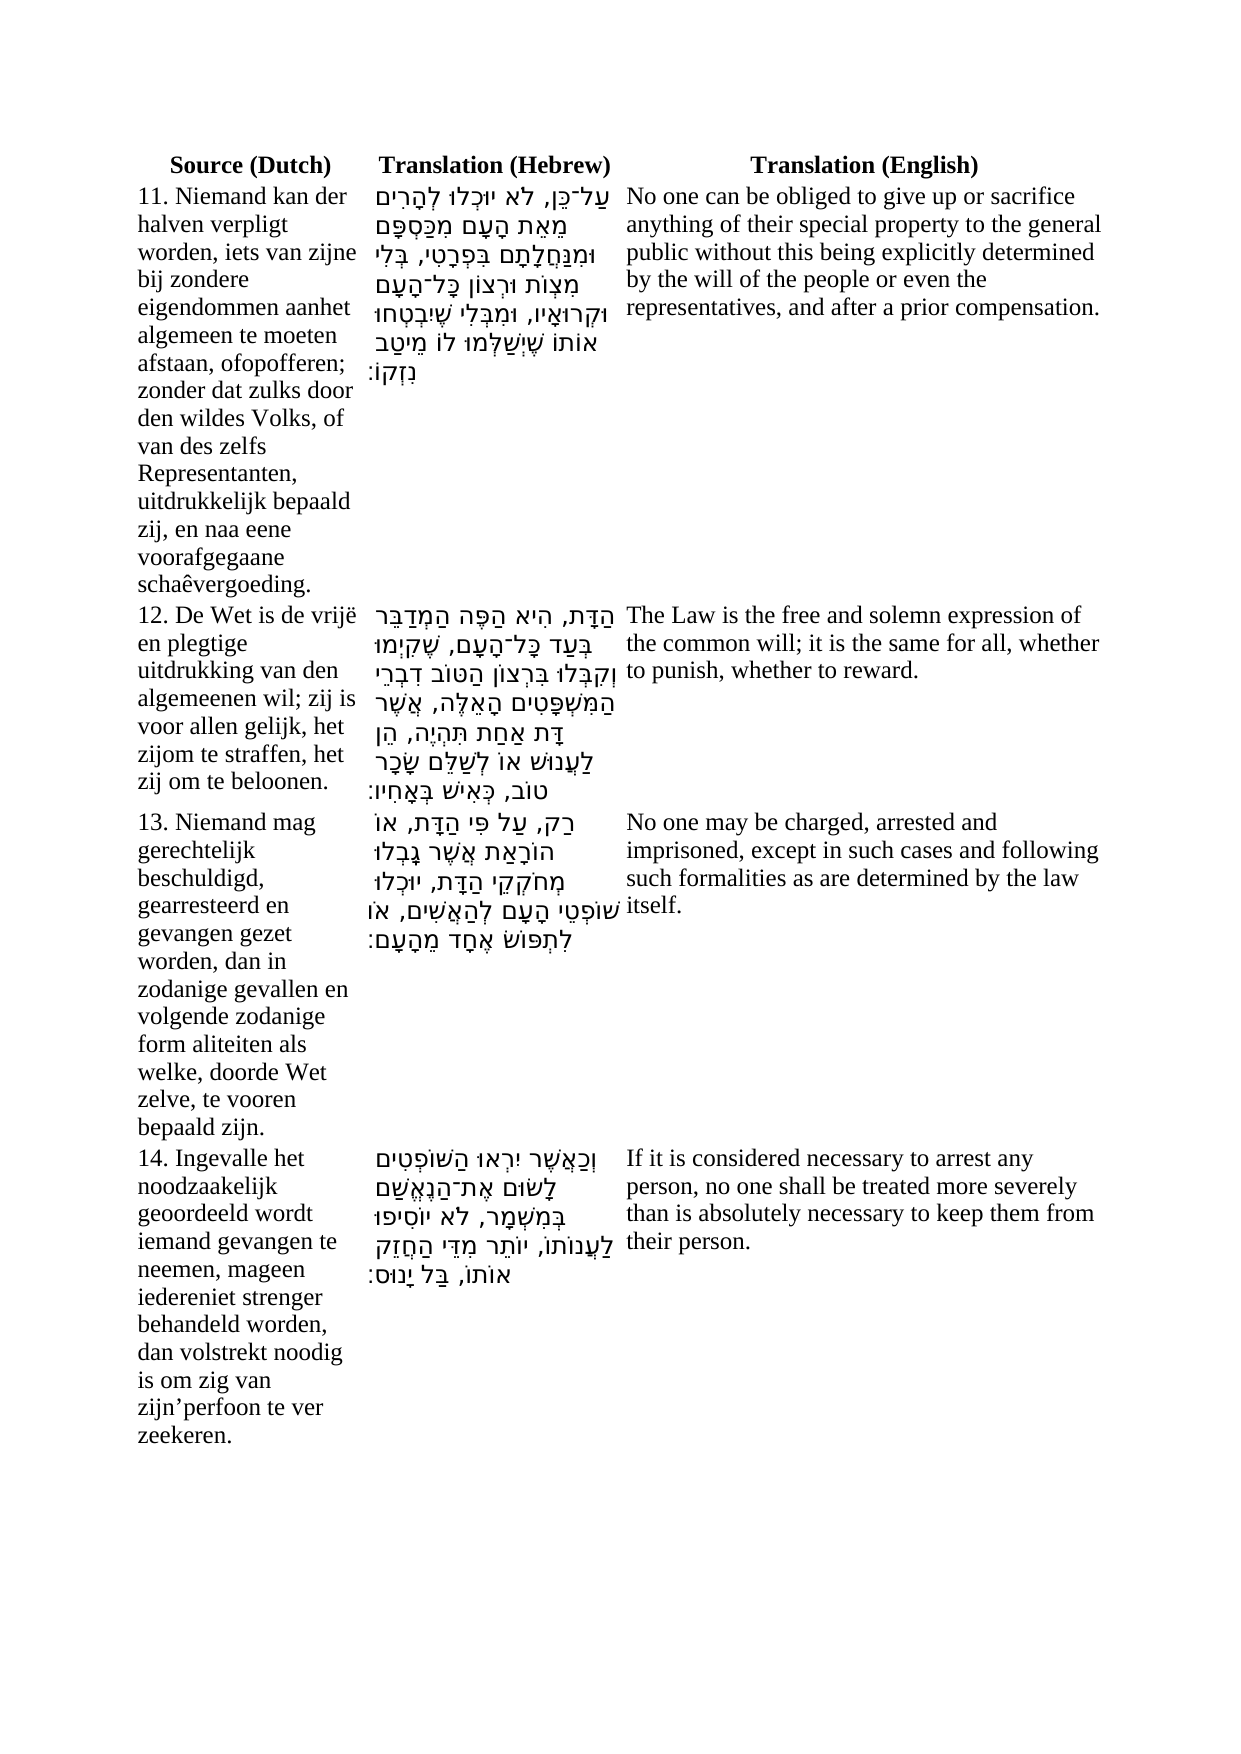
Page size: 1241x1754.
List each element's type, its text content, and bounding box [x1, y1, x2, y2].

table_header Translation (English) [624, 150, 1104, 181]
table_cell 13. Niemand mag gerechtelijk beschuldigd, gearresteerd en gevangen gezet worden, dan in zodanige gevallen en volgende zodanige form aliteiten als welke, doorde Wet zelve, te vooren bepaald zijn. [136, 807, 365, 1142]
table_cell 14. Ingevalle het noodzaakelijk geoordeeld wordt iemand gevangen te neemen, mageen iedereniet strenger behandeld worden, dan volstrekt noodig is om zig van zijn’perfoon te ver zeekeren. [136, 1143, 365, 1450]
table_cell No one can be obliged to give up or sacrifice anything of their special property to the general public without this being explicitly determined by the will of the people or even the representatives, and after a prior compensation. [624, 181, 1104, 599]
table_cell 12. De Wet is de vrijë en plegtige uitdrukking van den algemeenen wil; zij is voor allen gelijk, het zijom te straffen, het zij om te beloonen. [136, 600, 365, 807]
table_header Translation (Hebrew) [365, 150, 624, 181]
table_cell וְכַאֲשֶׁר יִרְאוּ הַשּׁוֹפְטִים לָשׂוּם אֶת־הַנֶאֱשַׁם בְּמִשְׁמָר, לֹא יוֹסִיפוּ לַעֲנוֹתוֹ, יוֹתֵר מִדֵּי הַחֲזֵק אוֹתוֹ, בַּל יָנוּס׃ [365, 1143, 624, 1450]
table_cell הַדָּת, הִיא הַפֶּה הַמְדַבֵּר בְּעַד כָּל־הָעָם, שֶׁקִיְמוּ וְקִבְּלוּ בִּרְצוֹן הַטּוֹב דִבְרֵי הַמִּשְׁפָּטִים הָאֵלֶּה, אֲשֶׁר דָּת אַחַת תִּהְיֶה, הֵן לַעֲנוּשׁ אוֹ לְשַׁלֵּם שָׂכָר טוֹב, כְּאִישׁ בְּאָחִיו׃ [365, 600, 624, 807]
table_cell If it is considered necessary to arrest any person, no one shall be treated more severely than is absolutely necessary to keep them from their person. [624, 1143, 1104, 1450]
table_cell No one may be charged, arrested and imprisoned, except in such cases and following such formalities as are determined by the law itself. [624, 807, 1104, 1142]
table_cell עַל־כֵּן, לֹא יוּכְלוּ לְהָרִים מֵאֵת הָעָם מִכַּסְפָּם וּמִנַּחֲלָתָם בִּפְרָטִי, בְּלִי מִצְוֺת וּרְצוֹן כָּל־הָעָם וּקְרוּאָיו, וּמִבְּלִי שֶׁיִבְטְחוּ אוֹתוֹ שֶׁיְשַׁלְּמוּ לוֹ מֵיטַב נִזְקוֹ׃ [365, 181, 624, 599]
table_cell The Law is the free and solemn expression of the common will; it is the same for all, whether to punish, whether to reward. [624, 600, 1104, 807]
table_header Source (Dutch) [136, 150, 365, 181]
table_cell רַק, עַל פִּי הַדָּת, אוֹ הוֹרָאַת אֲשֶׁר גָֽבְלוּ מְחֹקְקֵי הַדָּת, יוּכְלוּ שׁוֹפְטֵי הָעָם לְהַאֲשִׁים, אֹו לִתְפּוֹשׂ אֶחָד מֵהָעָם׃ [365, 807, 624, 1142]
table_cell 11. Niemand kan der halven verpligt worden, iets van zijne bij zondere eigendommen aanhet algemeen te moeten afstaan, ofopofferen; zonder dat zulks door den wildes Volks, of van des zelfs Representanten, uitdrukkelijk bepaald zij, en naa eene voorafgegaane schaêvergoeding. [136, 181, 365, 599]
